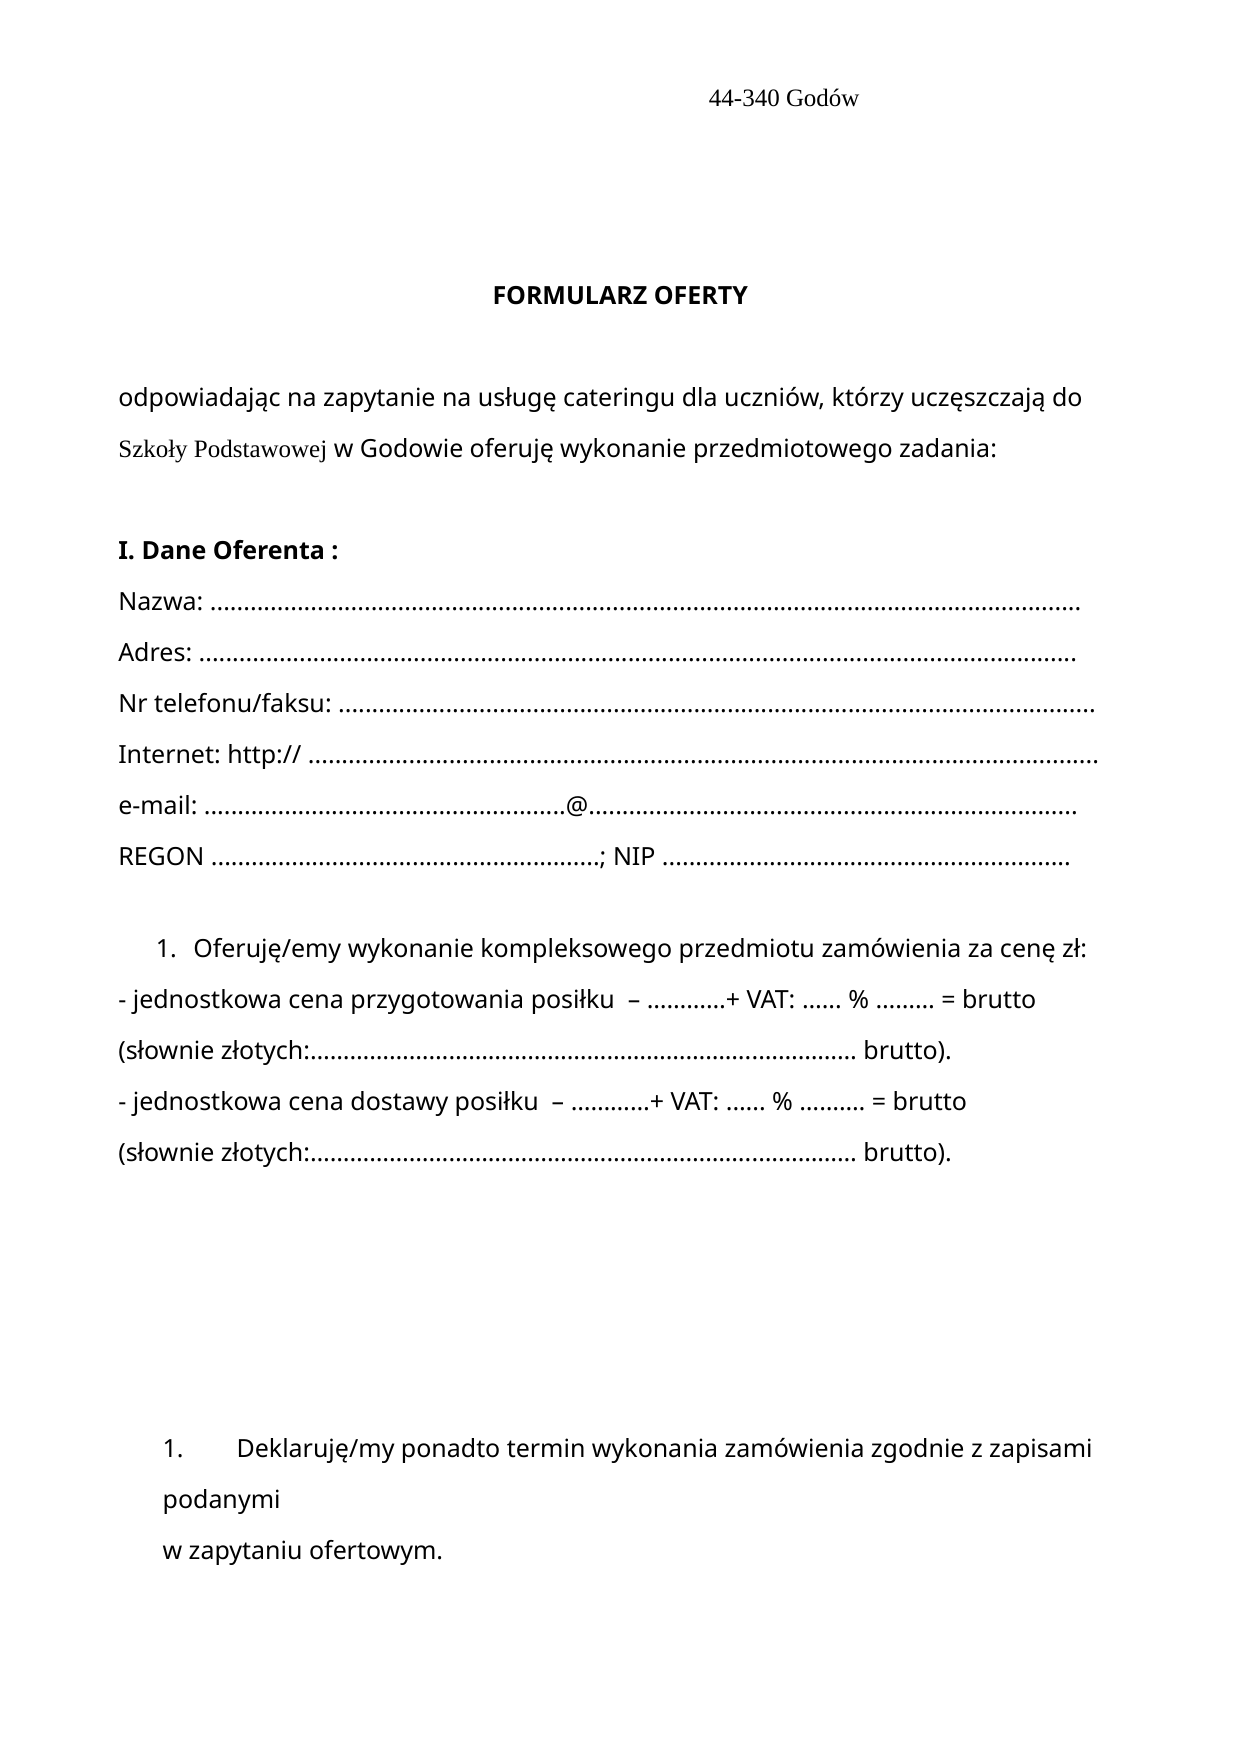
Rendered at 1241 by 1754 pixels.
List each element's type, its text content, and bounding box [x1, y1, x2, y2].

text (słownie złotych:…………………………………………………………..…………… brutto). [118, 1135, 1122, 1212]
text FORMULARZ OFERTY [118, 227, 1122, 312]
text w zapytaniu ofertowym. [162, 1533, 1122, 1567]
list Oferuję/emy wykonanie kompleksowego przedmiotu zamówienia za cenę zł: [156, 931, 1122, 965]
text (słownie złotych:…………………………………………………………..…………… brutto). - jednostkowa cena dostawy posiłku – …………+ VAT: .….. % …….… = brutto [118, 1033, 1122, 1118]
text odpowiadając na zapytanie na usługę cateringu dla uczniów, którzy uczęszczają do Szkoły Podstawowej w Godowie oferuję wykonanie przedmiotowego zadania: [118, 329, 1122, 465]
text I. Dane Oferenta : Nazwa: .................................................................................................................................. Adres: ................................................................................................................................... Nr telefonu/faksu: ................................................................................................................. Internet: http:// ...................................................................................................................... e-mail: ......................................................@......................................................................... REGON ..........................................................; NIP ............................................................. [118, 482, 1122, 916]
list Deklaruję/my ponadto termin wykonania zamówienia zgodnie z zapisami podanymi [162, 1431, 1122, 1516]
text - jednostkowa cena przygotowania posiłku – …………+ VAT: …... % ……… = brutto [118, 982, 1122, 1016]
text 44-340 Godów [118, 83, 1095, 112]
